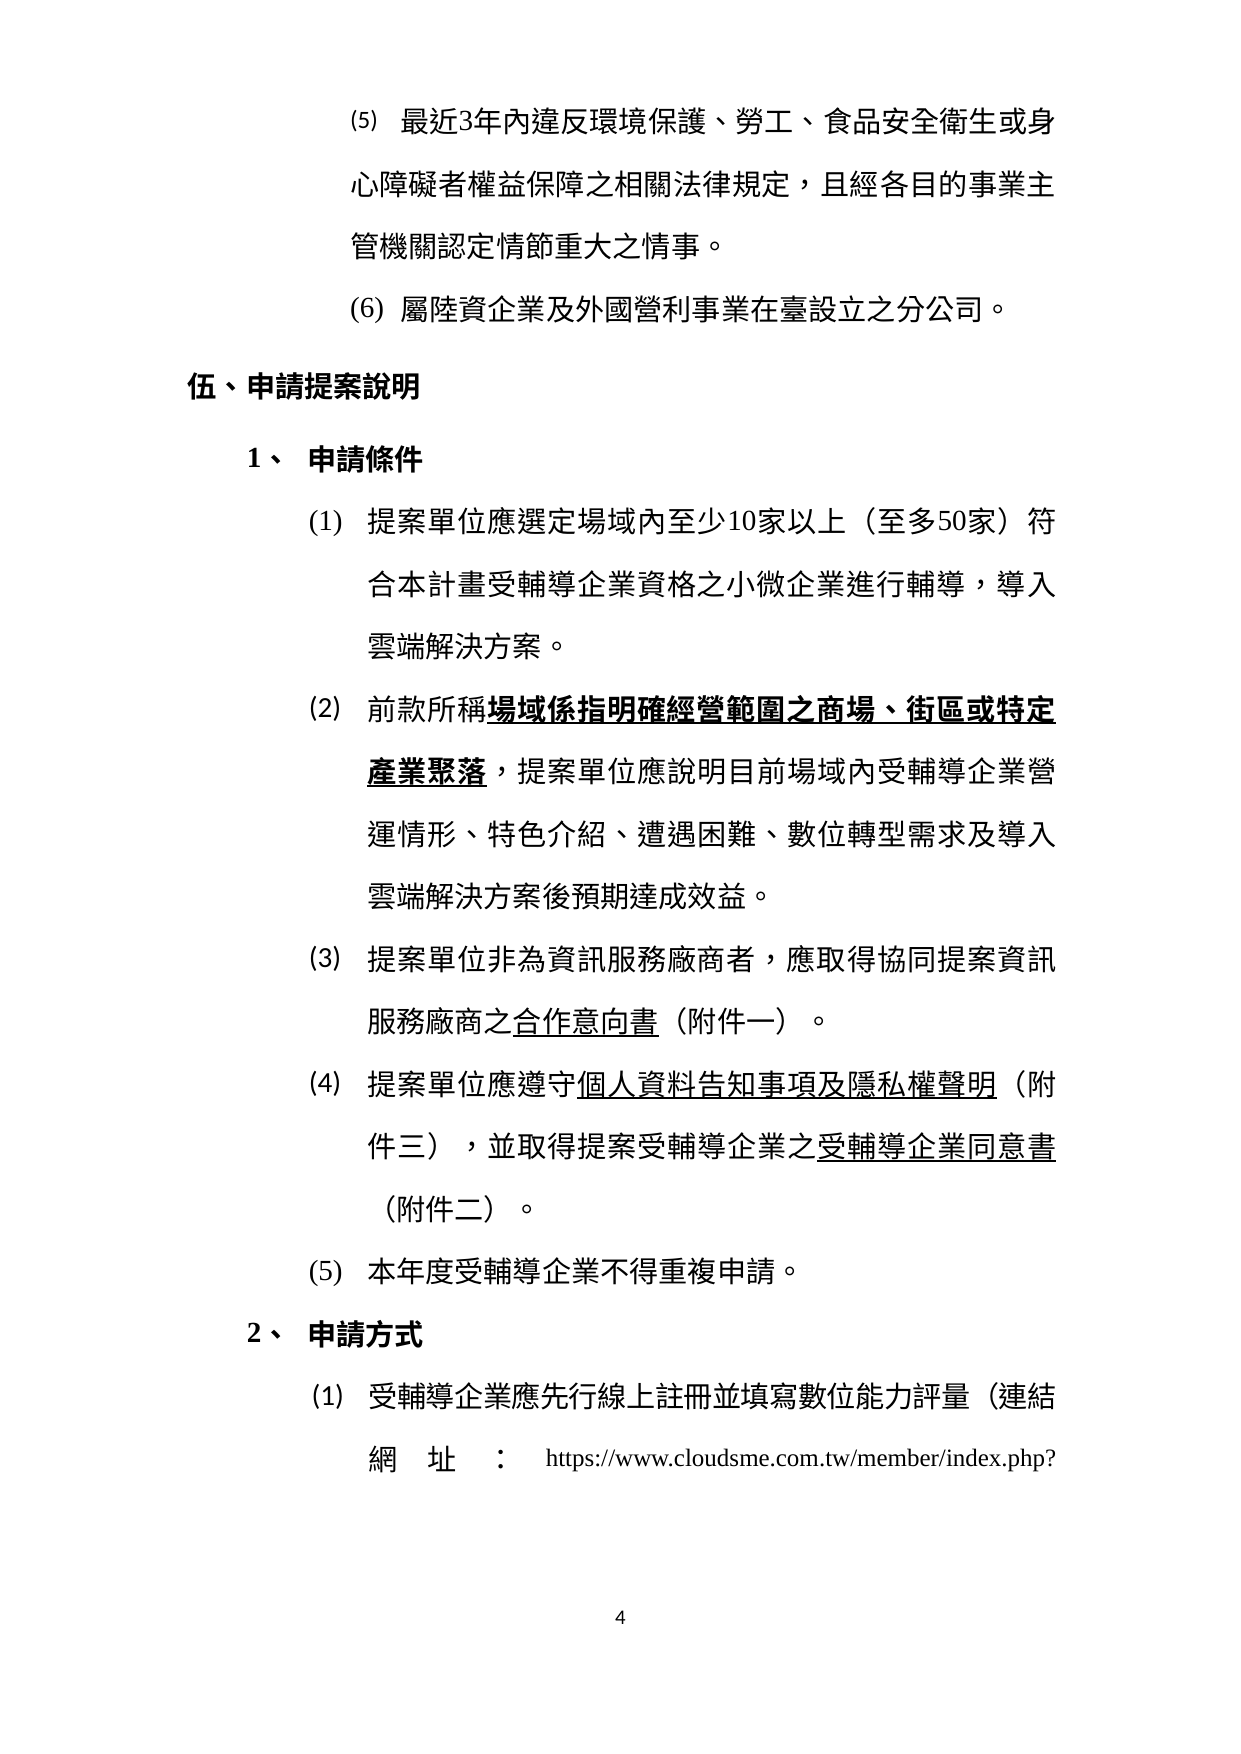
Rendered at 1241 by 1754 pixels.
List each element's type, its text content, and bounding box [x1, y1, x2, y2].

list 提案單位應選定場域內至少10家以上（至多50家）符合本計畫受輔導企業資格之小微企業進行輔導，導入雲端解決方案。 [308, 488, 1056, 676]
list 受輔導企業應先行線上註冊並填寫數位能力評量（連結網址：https://www.cloudsme.com.tw/member/index.php? [311, 1363, 1056, 1488]
list 屬陸資企業及外國營利事業在臺設立之分公司。 [350, 276, 1056, 338]
list 前款所稱場域係指明確經營範圍之商場、街區或特定產業聚落，提案單位應說明目前場域內受輔導企業營運情形、特色介紹、遭遇困難、數位轉型需求及導入雲端解決方案後預期達成效益。 [308, 676, 1056, 926]
list 最近3年內違反環境保護、勞工、食品安全衛生或身心障礙者權益保障之相關法律規定，且經各目的事業主管機關認定情節重大之情事。 [350, 88, 1056, 276]
list 提案單位非為資訊服務廠商者，應取得協同提案資訊服務廠商之合作意向書（附件一）。 [308, 926, 1056, 1051]
list 申請方式 [247, 1301, 1056, 1363]
list 本年度受輔導企業不得重複申請。 [308, 1238, 1056, 1301]
list 申請提案說明 [187, 357, 1053, 407]
list 提案單位應遵守個人資料告知事項及隱私權聲明（附件三），並取得提案受輔導企業之受輔導企業同意書（附件二）。 [308, 1051, 1056, 1238]
list 申請條件 [247, 426, 1056, 488]
